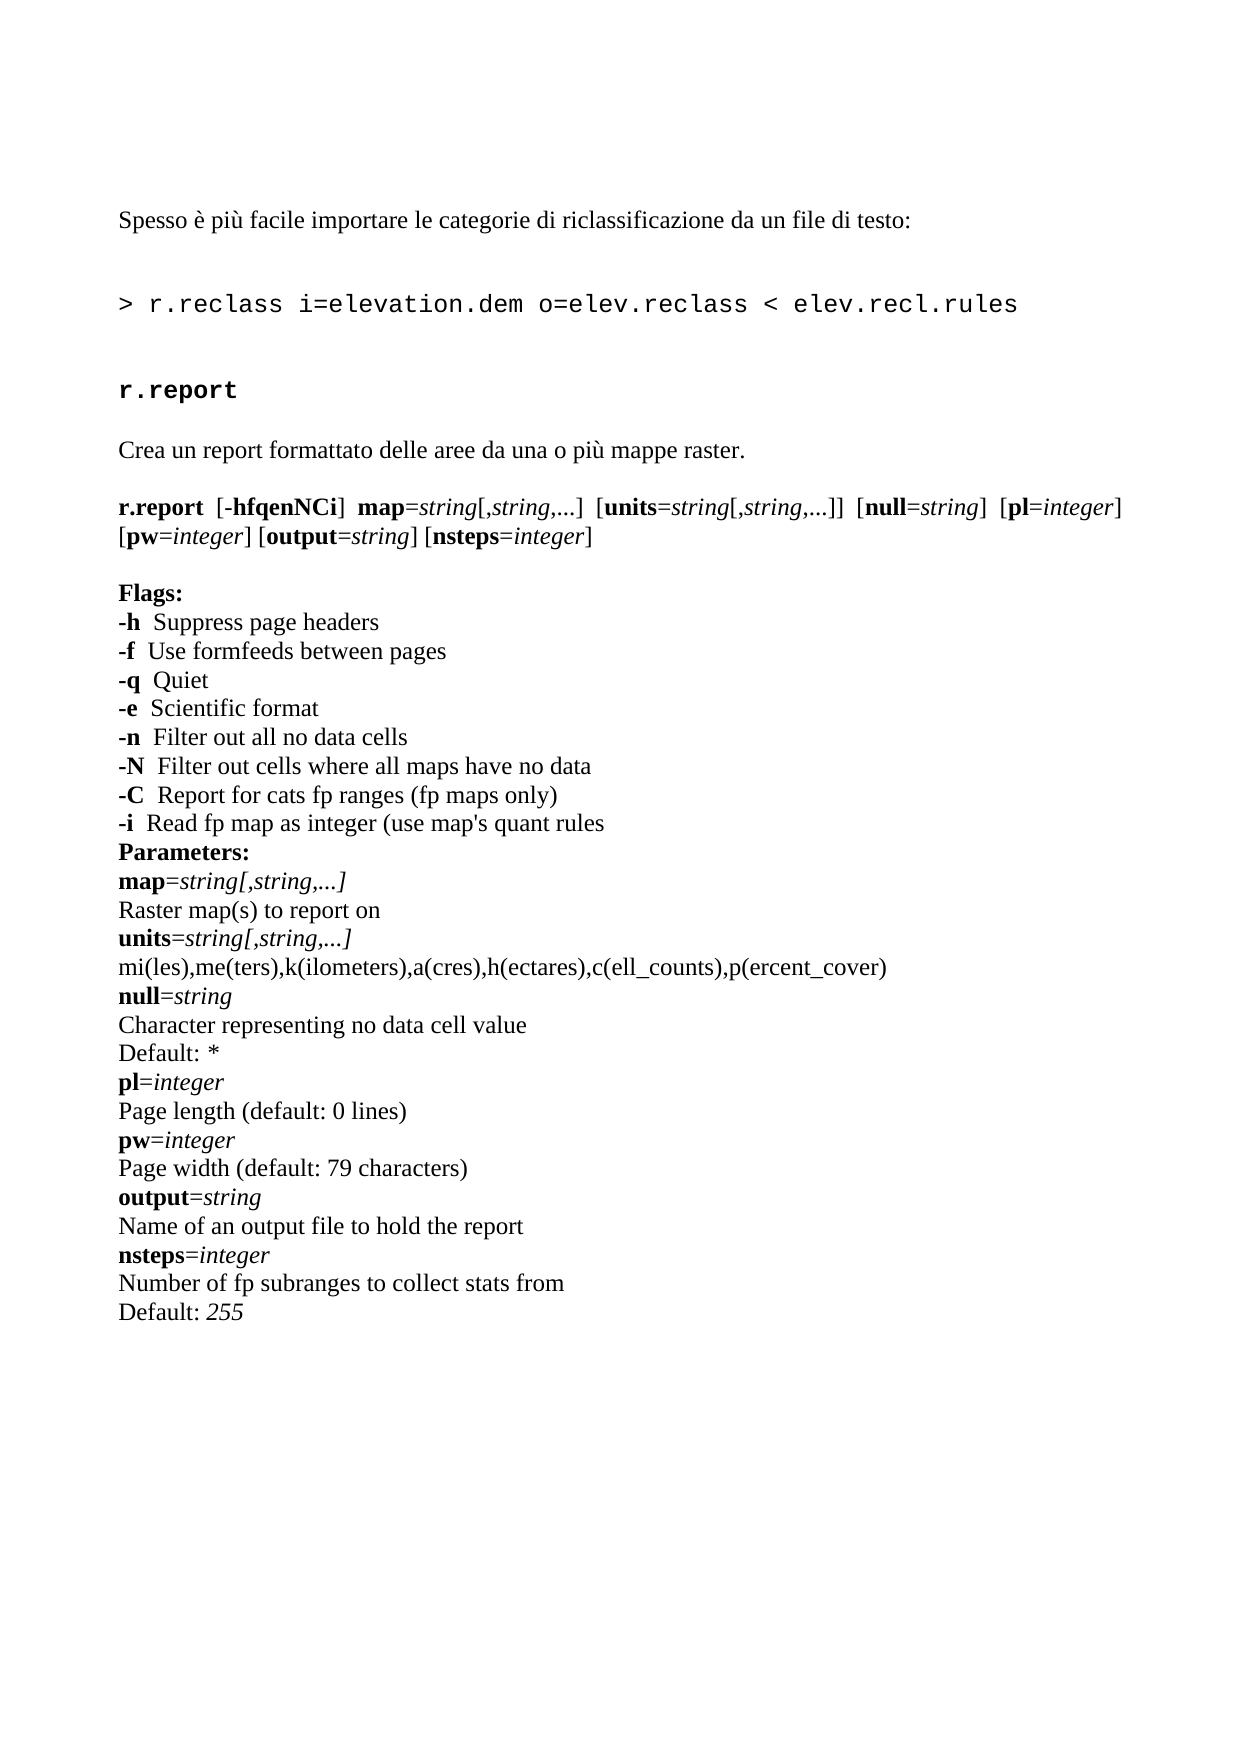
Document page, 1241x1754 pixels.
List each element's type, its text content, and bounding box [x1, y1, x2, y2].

text -C Report for cats fp ranges (fp maps only) [118, 780, 1122, 808]
text Page width (default: 79 characters) [118, 1153, 1122, 1182]
text -h Suppress page headers [118, 607, 1122, 636]
text Spesso è più facile importare le categorie di riclassificazione da un file di testo: [118, 205, 1122, 234]
text r.report [118, 378, 1122, 406]
text -q Quiet [118, 665, 1122, 693]
text mi(les),me(ters),k(ilometers),a(cres),h(ectares),c(ell_counts),p(ercent_cover) [118, 952, 1122, 981]
text Name of an output file to hold the report [118, 1211, 1122, 1240]
text Character representing no data cell value [118, 1010, 1122, 1038]
text -e Scientific format [118, 693, 1122, 722]
text -i Read fp map as integer (use map's quant rules [118, 808, 1122, 837]
text -f Use formfeeds between pages [118, 636, 1122, 665]
subtitle Flags: [118, 578, 1122, 607]
text pw=integer [118, 1125, 1122, 1153]
text > r.reclass i=elevation.dem o=elev.reclass < elev.recl.rules [118, 292, 1122, 320]
text map=string[,string,...] [118, 866, 1122, 895]
text Crea un report formattato delle aree da una o più mappe raster. [118, 435, 1122, 463]
text Default: 255 [118, 1297, 1122, 1326]
text nsteps=integer [118, 1240, 1122, 1268]
text -N Filter out cells where all maps have no data [118, 751, 1122, 780]
text Number of fp subranges to collect stats from [118, 1268, 1122, 1297]
text null=string [118, 981, 1122, 1010]
text r.report [-hfqenNCi] map=string[,string,...] [units=string[,string,...]] [null=string] [pl=integer] [pw=integer] [output=string] [nsteps=integer] [118, 492, 1122, 550]
text -n Filter out all no data cells [118, 722, 1122, 751]
text Raster map(s) to report on [118, 895, 1122, 923]
text units=string[,string,...] [118, 923, 1122, 952]
text Default: * [118, 1038, 1122, 1067]
text output=string [118, 1182, 1122, 1211]
text pl=integer [118, 1067, 1122, 1096]
text Page length (default: 0 lines) [118, 1096, 1122, 1125]
subtitle Parameters: [118, 837, 1122, 866]
